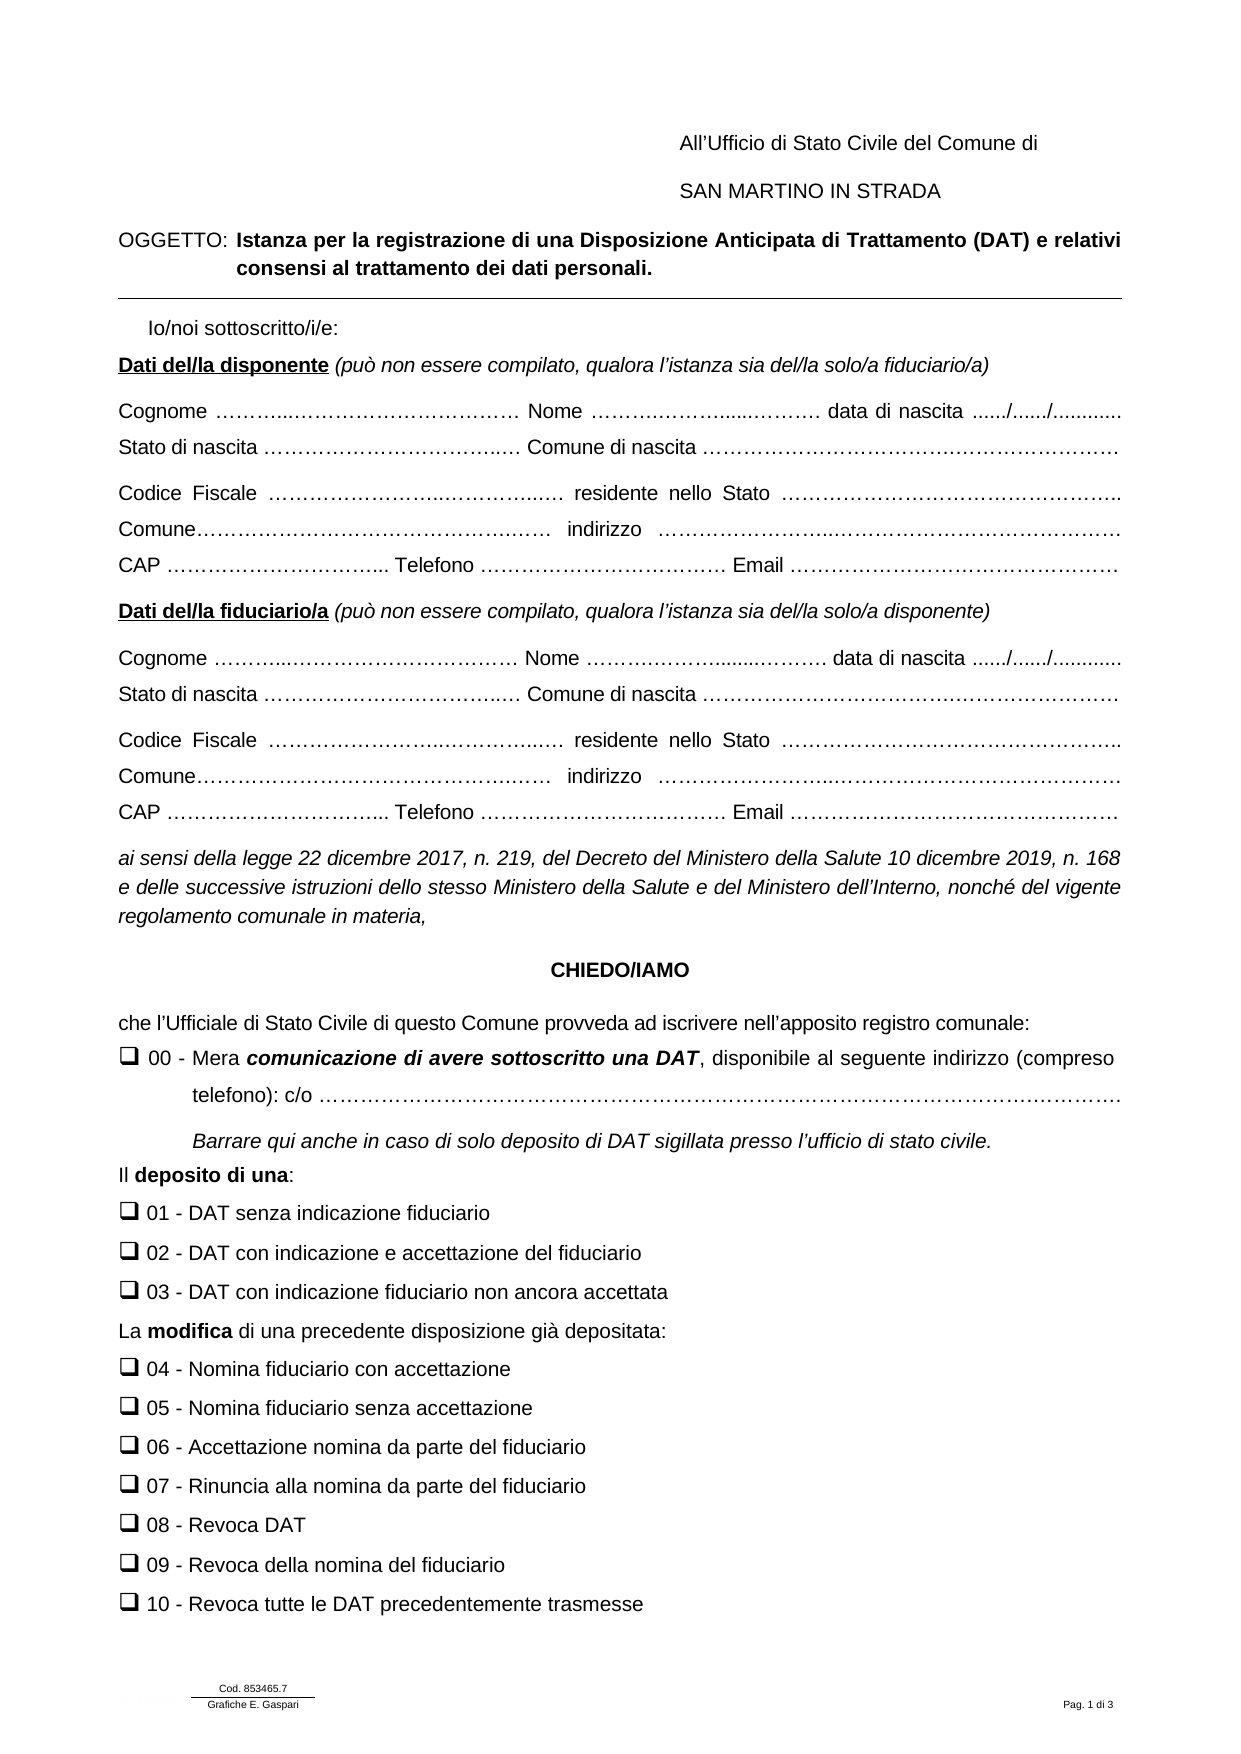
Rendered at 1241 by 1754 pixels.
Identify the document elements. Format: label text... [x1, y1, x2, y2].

text OGGETTO: Istanza per la registrazione di una Disposizione Anticipata di Trattamento (DAT) e relativi consensi al trattamento dei dati personali. [118, 227, 1122, 280]
text Dati del/la disponente (può non essere compilato, qualora l’istanza sia del/la solo/a fiduciario/a) [118, 352, 1122, 376]
text  02 - DAT con indicazione e accettazione del fiduciario [118, 1240, 1122, 1265]
text  03 - DAT con indicazione fiduciario non ancora accettata [118, 1279, 1122, 1304]
text  06 - Accettazione nomina da parte del fiduciario [118, 1435, 1122, 1460]
text  00 - Mera comunicazione di avere sottoscritto una DAT, disponibile al seguente indirizzo (compreso telefono): c/o ………………………………………………………………………………………….…………. [118, 1046, 1122, 1107]
text  08 - Revoca DAT [118, 1513, 1122, 1538]
text  10 - Revoca tutte le DAT precedentemente trasmesse [118, 1592, 1122, 1617]
text La modifica di una precedente disposizione già depositata: [118, 1319, 1122, 1343]
text Barrare qui anche in caso di solo deposito di DAT sigillata presso l’ufficio di stato civile. [118, 1129, 1122, 1153]
text  01 - DAT senza indicazione fiduciario [118, 1201, 1122, 1226]
text Il deposito di una: [118, 1163, 1122, 1187]
text Cognome ………...…………………………… Nome ……….………......………. data di nascita ....../....../............ Stato di nascita ……………………………..… Comune di nascita ……………………………….…………………… [118, 399, 1122, 459]
text All’Ufficio di Stato Civile del Comune di [679, 131, 1122, 154]
text Codice Fiscale ……………………..…………..…. residente nello Stato ………………………………………….. Comune……………………………………….…… indirizzo ……………………..…………………………………… CAP …………………………... Telefono ……………………………… Email ………………………………………… [118, 481, 1122, 577]
text CHIEDO/IAMO [118, 957, 1122, 981]
text SAN MARTINO IN STRADA [679, 179, 1122, 203]
text  07 - Rinuncia alla nomina da parte del fiduciario [118, 1474, 1122, 1499]
text  05 - Nomina fiduciario senza accettazione [118, 1396, 1122, 1421]
text Io/noi sottoscritto/i/e: [118, 313, 1122, 340]
text ai sensi della legge 22 dicembre 2017, n. 219, del Decreto del Ministero della Salute 10 dicembre 2019, n. 168 e delle successive istruzioni dello stesso Ministero della Salute e del Ministero dell’Interno, nonché del vigente regolamento comunale in materia, [118, 846, 1122, 928]
text Codice Fiscale ……………………..…………..…. residente nello Stato ………………………………………….. Comune……………………………………….…… indirizzo ……………………..…………………………………… CAP …………………………... Telefono ……………………………… Email ………………………………………… [118, 728, 1122, 824]
text Dati del/la fiduciario/a (può non essere compilato, qualora l’istanza sia del/la solo/a disponente) [118, 599, 1122, 623]
text  04 - Nomina fiduciario con accettazione [118, 1357, 1122, 1382]
text Cognome ………...…………………………… Nome ……….………........………. data di nascita ....../....../............ Stato di nascita ……………………………..… Comune di nascita ……………………………….…………………… [118, 646, 1122, 706]
text  09 - Revoca della nomina del fiduciario [118, 1552, 1122, 1577]
text che l’Ufficiale di Stato Civile di questo Comune provveda ad iscrivere nell’apposito registro comunale: [118, 1011, 1122, 1035]
